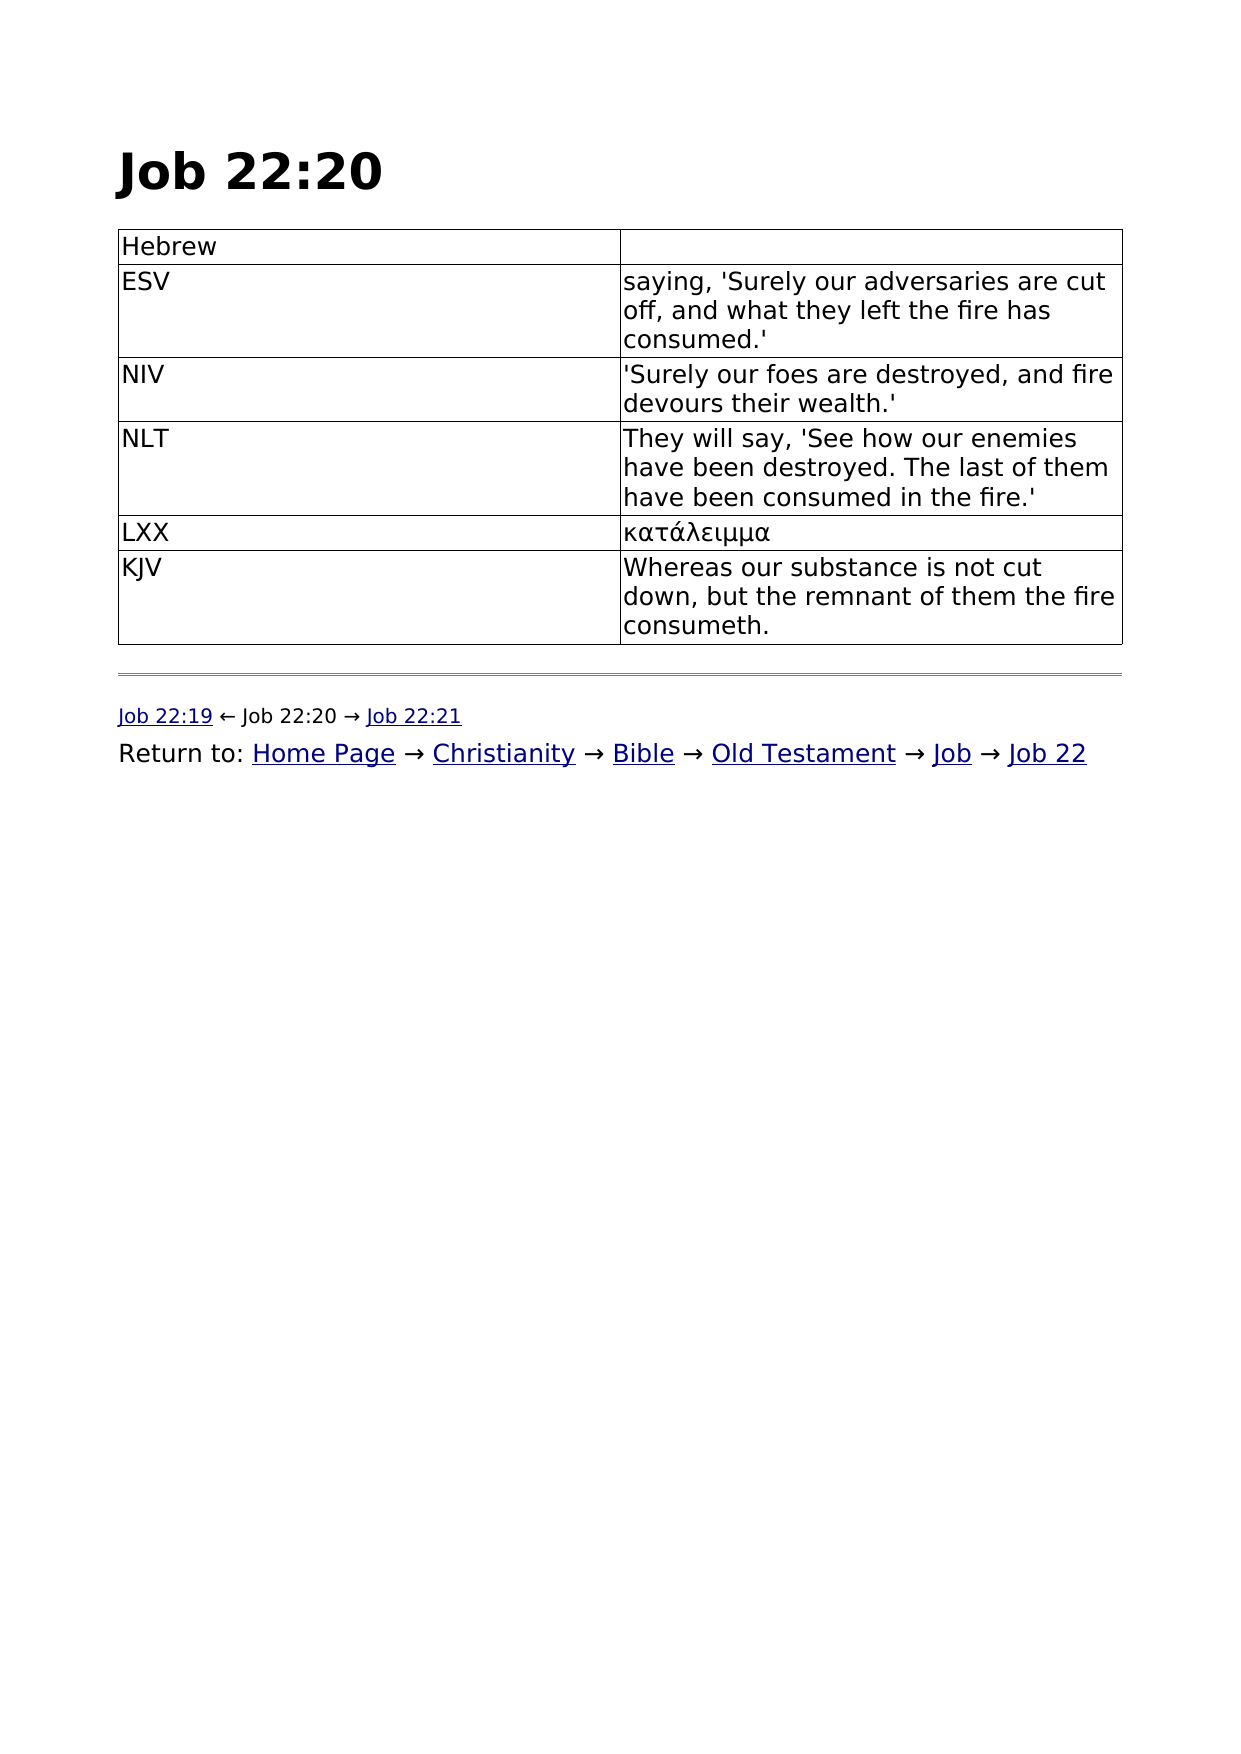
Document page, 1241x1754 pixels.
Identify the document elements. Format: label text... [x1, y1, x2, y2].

table_cell 'Surely our foes are destroyed, and fire devours their wealth.' [621, 358, 1122, 421]
table_cell They will say, 'See how our enemies have been destroyed. The last of them have been consumed in the fire.' [621, 422, 1122, 515]
table_cell LXX [119, 516, 620, 550]
table_cell KJV [119, 551, 620, 643]
table_cell NIV [119, 358, 620, 421]
table_header Hebrew [119, 230, 620, 264]
table_cell saying, 'Surely our adversaries are cut off, and what they left the fire has consumed.' [621, 265, 1122, 357]
subtitle Job 22:20 [118, 143, 1122, 201]
table_cell κατάλειμμα [621, 516, 1122, 550]
text Return to: Home Page → Christianity → Bible → Old Testament → Job → Job 22 [118, 739, 1122, 768]
table_cell Whereas our substance is not cut down, but the remnant of them the fire consumeth. [621, 551, 1122, 643]
text Job 22:19 ← Job 22:20 → Job 22:21 [118, 705, 1122, 739]
table_cell ESV [119, 265, 620, 357]
table_header [621, 230, 1122, 264]
table_cell NLT [119, 422, 620, 515]
